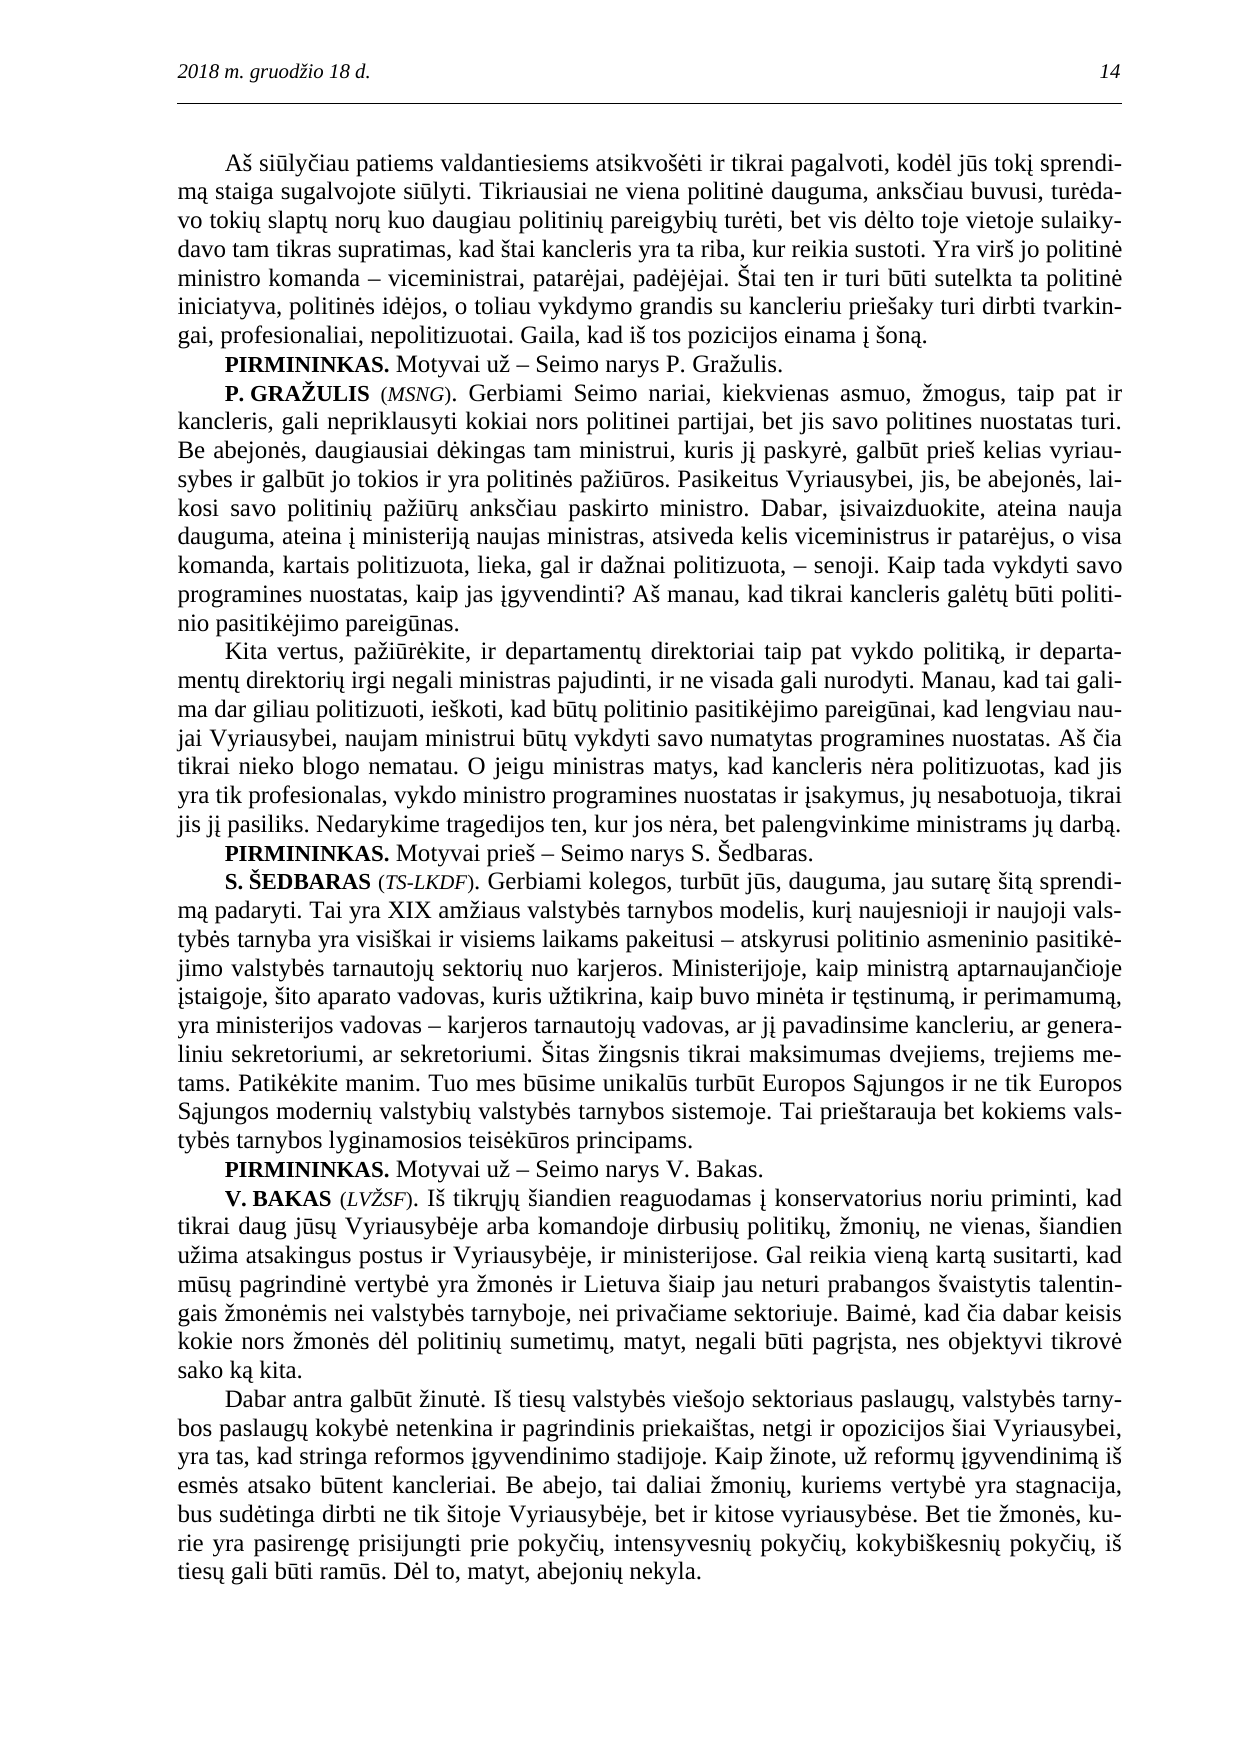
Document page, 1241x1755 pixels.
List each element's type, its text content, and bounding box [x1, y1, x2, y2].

text V. BAKAS (LVŽSF). Iš tik­rų­jų šian­dien re­a­guo­da­mas į kon­ser­va­to­rius no­riu pri­min­ti, kad tik­rai daug jū­sų Vy­riau­sy­bė­je ar­ba ko­man­do­je dir­bu­sių po­li­ti­kų, žmo­nių, ne vie­nas, šian­dien už­ima at­sa­kin­gus pos­tus ir Vy­riau­sy­bė­je, ir mi­nis­te­ri­jo­se. Gal rei­kia vie­ną kar­tą su­si­tar­ti, kad mū­sų pa­grin­di­nė ver­ty­bė yra žmo­nės ir Lie­tu­va šiaip jau ne­tu­ri pra­ban­gos švais­ty­tis ta­len­tin­gais žmo­nė­mis nei vals­ty­bės tar­ny­bo­je, nei pri­va­čia­me sek­to­riu­je. Bai­mė, kad čia da­bar kei­sis ko­kie nors žmo­nės dėl po­li­ti­nių su­me­ti­mų, ma­tyt, ne­ga­li bū­ti pa­grįs­ta, nes ob­jek­ty­vi tik­ro­vė sa­ko ką ki­ta. [177, 1183, 1122, 1384]
text S. ŠEDBARAS (TS-LKDF). Ger­bia­mi ko­le­gos, tur­būt jūs, dau­gu­ma, jau su­ta­rę ši­tą spren­di­mą pa­da­ry­ti. Tai yra XIX am­žiaus vals­ty­bės tar­ny­bos mo­de­lis, ku­rį nau­jes­nio­ji ir nau­jo­ji vals­ty­bės tar­ny­ba yra vi­siš­kai ir vi­siems lai­kams pa­kei­tu­si – at­sky­ru­si po­li­ti­nio as­me­ni­nio pa­si­ti­kė­ji­mo vals­ty­bės tar­nau­to­jų sek­to­rių nuo kar­je­ros. Mi­nis­te­ri­jo­je, kaip mi­nist­rą ap­tar­nau­jan­čioje įstai­go­je, ši­to apa­ra­to va­do­vas, ku­ris už­tik­ri­na, kaip bu­vo mi­nė­ta ir tęs­ti­nu­mą, ir pe­ri­ma­mu­mą, yra mi­nis­te­ri­jos va­do­vas – kar­je­ros tar­nau­to­jų va­do­vas, ar jį pa­va­din­si­me kanc­le­riu, ar ge­ne­ra­li­niu sek­re­to­riu­mi, ar sek­re­to­riu­mi. Ši­tas žings­nis tik­rai mak­si­mu­mas dve­jiems, tre­jiems me­tams. Pa­ti­kė­ki­te ma­nim. Tuo mes bū­si­me uni­ka­lūs tur­būt Eu­ro­pos Są­jun­gos ir ne tik Eu­ro­pos Są­jun­gos mo­der­nių vals­ty­bių vals­ty­bės tar­ny­bos sis­te­mo­je. Tai prieš­ta­rau­ja bet ko­kiems vals­ty­bės tar­ny­bos ly­gi­na­mo­sios tei­sė­kū­ros prin­ci­pams. [177, 866, 1122, 1154]
text Aš siū­ly­čiau pa­tiems val­dan­tie­siems at­si­kvo­šė­ti ir tik­rai pa­gal­vo­ti, ko­dėl jūs to­kį spren­di­mą stai­ga su­gal­vo­jo­te siū­ly­ti. Tik­riau­siai ne vie­na po­li­ti­nė dau­gu­ma, anks­čiau bu­vu­si, tu­rė­da­vo to­kių slap­tų no­rų kuo dau­giau po­li­ti­nių pa­rei­gy­bių tu­rė­ti, bet vis dėl­to to­je vie­to­je su­lai­ky­da­vo tam tik­ras su­pra­ti­mas, kad štai kanc­le­ris yra ta ri­ba, kur rei­kia su­sto­ti. Yra virš jo po­li­ti­nė mi­nist­ro ko­man­da – vi­ce­mi­nist­rai, pa­ta­rė­jai, pa­dė­jė­jai. Štai ten ir tu­ri bū­ti su­telk­ta ta po­li­ti­nė ini­cia­ty­va, po­li­ti­nės idė­jos, o to­liau vyk­dy­mo gran­dis su kanc­le­riu prie­ša­ky tu­ri dirb­ti tvar­kin­gai, pro­fe­sio­na­liai, ne­po­li­ti­zuo­tai. Gai­la, kad iš tos po­zi­ci­jos ei­na­ma į šo­ną. [177, 148, 1122, 349]
text PIRMININKAS. Mo­ty­vai už – Sei­mo na­rys V. Ba­kas. [177, 1154, 1122, 1183]
text Da­bar an­tra gal­būt ži­nu­tė. Iš tie­sų vals­ty­bės vie­šo­jo sek­to­riaus pa­slau­gų, vals­ty­bės tar­ny­bos pa­slau­gų ko­ky­bė ne­ten­ki­na ir pa­grin­di­nis prie­kaiš­tas, net­gi ir opo­zi­ci­jos šiai Vy­riau­sy­bei, yra tas, kad strin­ga re­for­mos įgy­ven­di­ni­mo sta­di­jo­je. Kaip ži­no­te, už re­for­mų įgy­ven­di­ni­mą iš es­mės at­sa­ko bū­tent kanc­le­riai. Be abe­jo, tai da­liai žmo­nių, ku­riems ver­ty­bė yra stag­na­ci­ja, bus su­dė­tin­ga dirb­ti ne tik ši­to­je Vy­riau­sy­bė­je, bet ir ki­to­se vy­riau­sy­bė­se. Bet tie žmo­nės, ku­rie yra pa­si­ren­gę pri­si­jung­ti prie po­ky­čių, in­ten­sy­ves­nių po­ky­čių, ko­ky­biš­kes­nių po­ky­čių, iš tie­sų ga­li bū­ti ra­mūs. Dėl to, ma­tyt, abe­jo­nių ne­ky­la. [177, 1384, 1122, 1585]
text PIRMININKAS. Mo­ty­vai prieš – Sei­mo na­rys S. Šed­ba­ras. [177, 838, 1122, 866]
text Ki­ta ver­tus, pa­žiū­rė­ki­te, ir de­par­ta­men­tų di­rek­to­riai taip pat vyk­do po­li­ti­ką, ir de­par­ta­men­tų di­rek­to­rių ir­gi ne­ga­li mi­nist­ras pa­ju­din­ti, ir ne vi­sa­da ga­li nu­ro­dy­ti. Ma­nau, kad tai ga­li­ma dar gi­liau po­li­ti­zuo­ti, ieš­ko­ti, kad bū­tų po­li­ti­nio pa­si­ti­kė­ji­mo pa­rei­gū­nai, kad leng­viau nau­jai Vy­riau­sy­bei, nau­jam mi­nist­rui bū­tų vyk­dy­ti sa­vo nu­ma­ty­tas pro­gra­mi­nes nuo­sta­tas. Aš čia tik­rai nie­ko blo­go ne­ma­tau. O jei­gu mi­nist­ras ma­tys, kad kanc­le­ris nė­ra po­li­ti­zuo­tas, kad jis yra tik pro­fe­sio­na­las, vyk­do mi­nist­ro pro­gra­mi­nes nuo­sta­tas ir įsa­ky­mus, jų ne­sa­bo­tuo­ja, tik­rai jis jį pa­si­liks. Ne­da­ry­ki­me tra­ge­di­jos ten, kur jos nė­ra, bet pa­leng­vin­ki­me mi­nist­rams jų dar­bą. [177, 636, 1122, 838]
text P. GRAŽULIS (MSNG). Ger­bia­mi Sei­mo na­riai, kiek­vie­nas as­muo, žmo­gus, taip pat ir kanc­le­ris, ga­li ne­pri­klau­sy­ti ko­kiai nors po­li­ti­nei par­ti­jai, bet jis sa­vo po­li­ti­nes nuo­sta­tas tu­ri. Be abe­jo­nės, dau­giau­siai dė­kin­gas tam mi­nist­rui, ku­ris jį pa­sky­rė, gal­būt prieš ke­lias vy­riau­sy­bes ir gal­būt jo to­kios ir yra po­li­ti­nės pa­žiū­ros. Pa­si­kei­tus Vy­riau­sy­bei, jis, be abe­jo­nės, lai­ko­si sa­vo po­li­ti­nių pa­žiū­rų anks­čiau pa­skir­to mi­nist­ro. Da­bar, įsi­vaiz­duo­ki­te, at­ei­na nau­ja dau­gu­ma, at­ei­na į mi­nis­te­ri­ją nau­jas mi­nist­ras, at­si­ve­da ke­lis vi­ce­mi­nist­rus ir pa­ta­rė­jus, o vi­sa ko­man­da, kar­tais po­li­ti­zuo­ta, lie­ka, gal ir daž­nai po­li­ti­zuo­ta, – se­no­ji. Kaip ta­da vyk­dy­ti sa­vo pro­gra­mi­nes nuo­sta­tas, kaip jas įgy­ven­din­ti? Aš ma­nau, kad tik­rai kanc­le­ris ga­lė­tų bū­ti po­li­ti­nio pa­si­ti­kė­ji­mo pa­rei­gū­nas. [177, 378, 1122, 636]
text PIRMININKAS. Mo­ty­vai už – Sei­mo na­rys P. Gra­žu­lis. [177, 349, 1122, 378]
